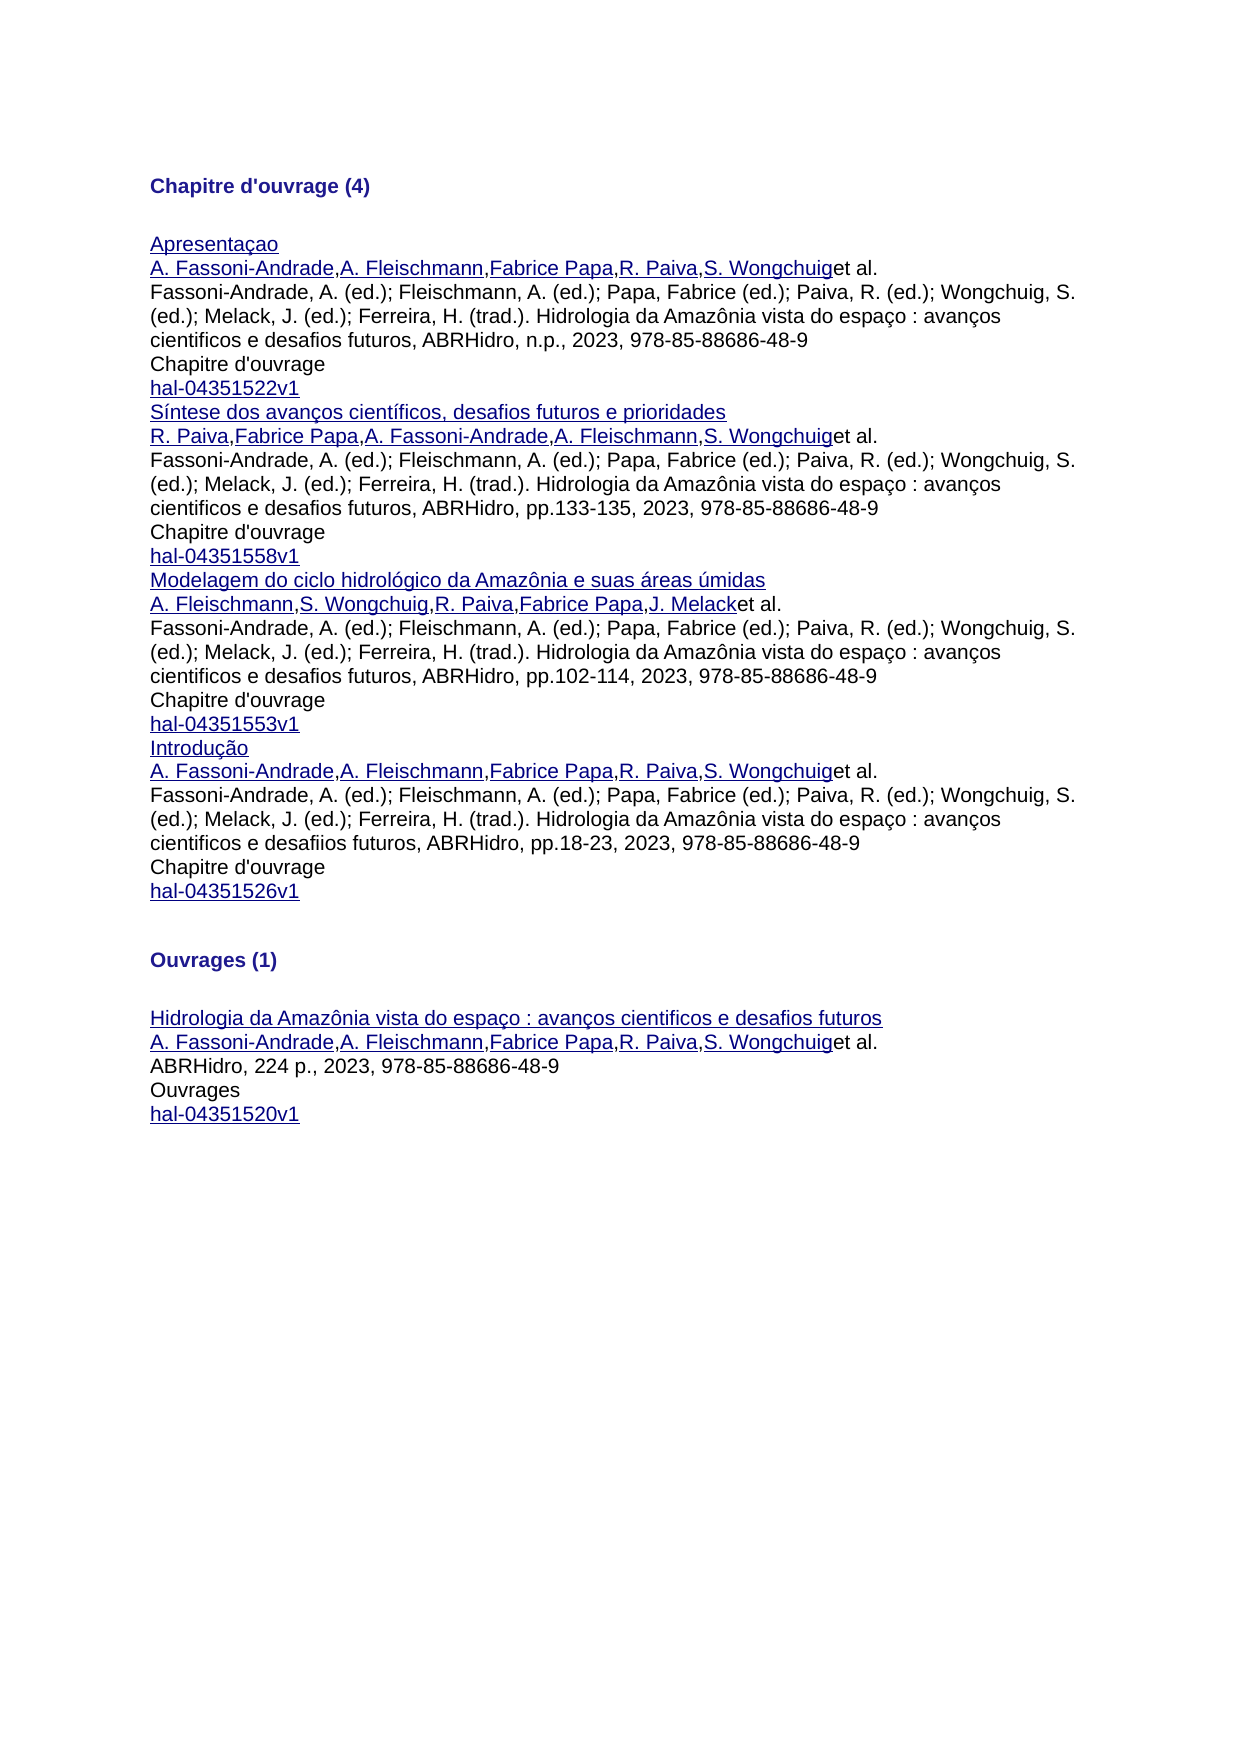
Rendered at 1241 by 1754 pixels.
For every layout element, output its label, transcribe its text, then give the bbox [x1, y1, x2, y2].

table_header Hidrologia da Amazônia vista do espaço : avanços cientificos e desafios futuros A. Fassoni-Andrade,A. Fleischmann,Fabrice Papa,R. Paiva,S. Wongchuiget al. ABRHidro, 224 p., 2023, 978-85-88686-48-9 Ouvrages hal-04351520v1 [150, 1006, 1090, 1126]
subtitle Chapitre d'ouvrage (4) [150, 174, 1090, 198]
table_header Apresentaçao A. Fassoni-Andrade,A. Fleischmann,Fabrice Papa,R. Paiva,S. Wongchuiget al. Fassoni-Andrade, A. (ed.); Fleischmann, A. (ed.); Papa, Fabrice (ed.); Paiva, R. (ed.); Wongchuig, S. (ed.); Melack, J. (ed.); Ferreira, H. (trad.). Hidrologia da Amazônia vista do espaço : avanços cientificos e desafios futuros, ABRHidro, n.p., 2023, 978-85-88686-48-9 Chapitre d'ouvrage hal-04351522v1 [150, 232, 1090, 400]
table_cell Síntese dos avanços científicos, desafios futuros e prioridades R. Paiva,Fabrice Papa,A. Fassoni-Andrade,A. Fleischmann,S. Wongchuiget al. Fassoni-Andrade, A. (ed.); Fleischmann, A. (ed.); Papa, Fabrice (ed.); Paiva, R. (ed.); Wongchuig, S. (ed.); Melack, J. (ed.); Ferreira, H. (trad.). Hidrologia da Amazônia vista do espaço : avanços cientificos e desafios futuros, ABRHidro, pp.133-135, 2023, 978-85-88686-48-9 Chapitre d'ouvrage hal-04351558v1 [150, 400, 1090, 568]
table_cell Introdução A. Fassoni-Andrade,A. Fleischmann,Fabrice Papa,R. Paiva,S. Wongchuiget al. Fassoni-Andrade, A. (ed.); Fleischmann, A. (ed.); Papa, Fabrice (ed.); Paiva, R. (ed.); Wongchuig, S. (ed.); Melack, J. (ed.); Ferreira, H. (trad.). Hidrologia da Amazônia vista do espaço : avanços cientificos e desafiios futuros, ABRHidro, pp.18-23, 2023, 978-85-88686-48-9 Chapitre d'ouvrage hal-04351526v1 [150, 735, 1090, 903]
subtitle Ouvrages (1) [150, 948, 1090, 972]
table_cell Modelagem do ciclo hidrológico da Amazônia e suas áreas úmidas A. Fleischmann,S. Wongchuig,R. Paiva,Fabrice Papa,J. Melacket al. Fassoni-Andrade, A. (ed.); Fleischmann, A. (ed.); Papa, Fabrice (ed.); Paiva, R. (ed.); Wongchuig, S. (ed.); Melack, J. (ed.); Ferreira, H. (trad.). Hidrologia da Amazônia vista do espaço : avanços cientificos e desafios futuros, ABRHidro, pp.102-114, 2023, 978-85-88686-48-9 Chapitre d'ouvrage hal-04351553v1 [150, 568, 1090, 735]
